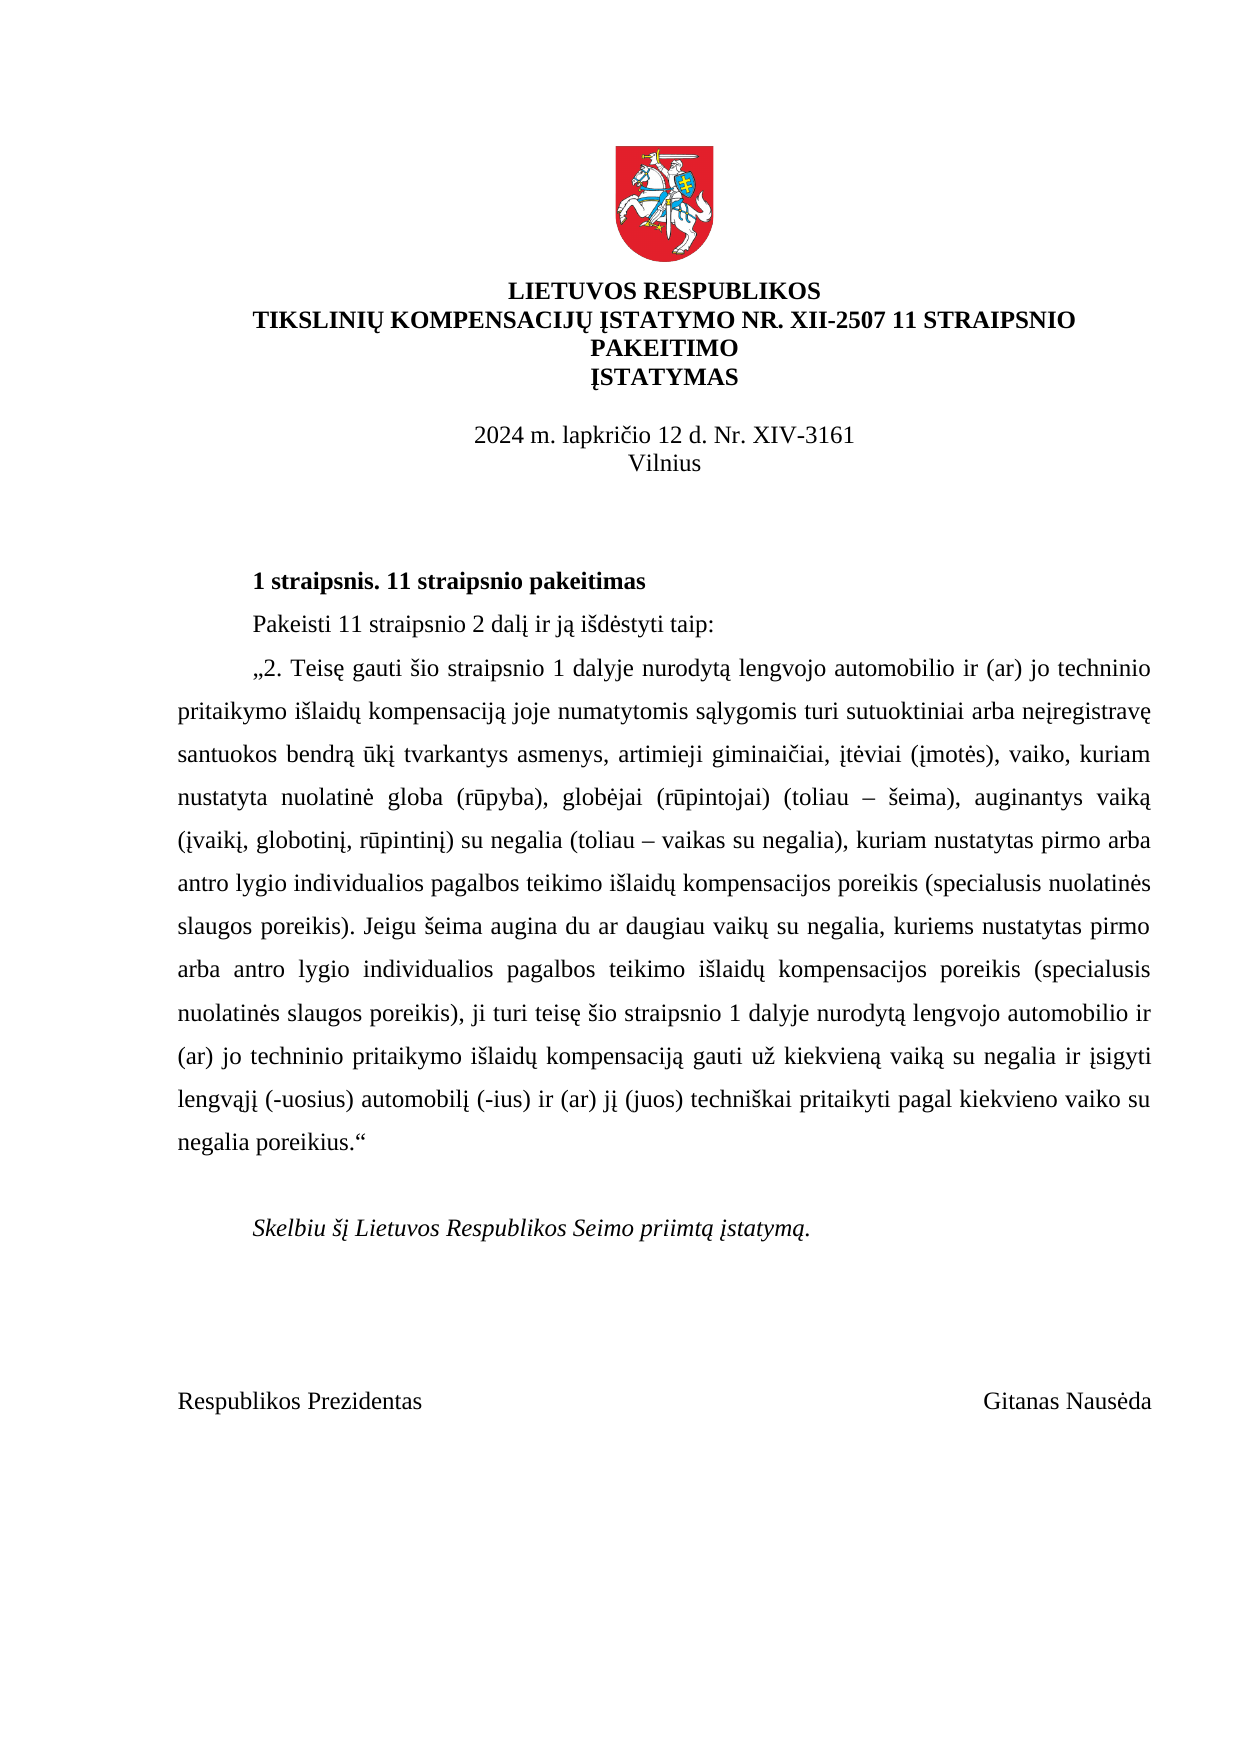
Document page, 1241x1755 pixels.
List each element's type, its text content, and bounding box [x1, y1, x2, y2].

text Respublikos Prezidentas Gitanas Nausėda [177, 1386, 1152, 1414]
text Pakeisti 11 straipsnio 2 dalį ir ją išdėstyti taip: [177, 609, 1152, 638]
text Skelbiu šį Lietuvos Respublikos Seimo priimtą įstatymą. [177, 1213, 1152, 1242]
text 1 straipsnis. 11 straipsnio pakeitimas [177, 566, 1152, 595]
text LIETUVOS RESPUBLIKOS [177, 276, 1152, 305]
text Vilnius [177, 448, 1152, 477]
text 2024 m. lapkričio 12 d. Nr. XIV-3161 [177, 420, 1152, 448]
text TIKSLINIŲ KOMPENSACIJŲ ĮSTATYMO NR. XII-2507 11 STRAIPSNIO PAKEITIMO [177, 305, 1152, 362]
text ĮSTATYMAS [177, 362, 1152, 391]
text „2. Teisę gauti šio straipsnio 1 dalyje nurodytą lengvojo automobilio ir (ar) jo techninio pritaikymo išlaidų kompensaciją joje numatytomis sąlygomis turi sutuoktiniai arba neįregistravę santuokos bendrą ūkį tvarkantys asmenys, artimieji giminaičiai, įtėviai (įmotės), vaiko, kuriam nustatyta nuolatinė globa (rūpyba), globėjai (rūpintojai) (toliau – šeima), auginantys vaiką (įvaikį, globotinį, rūpintinį) su negalia (toliau – vaikas su negalia), kuriam nustatytas pirmo arba antro lygio individualios pagalbos teikimo išlaidų kompensacijos poreikis (specialusis nuolatinės slaugos poreikis). Jeigu šeima augina du ar daugiau vaikų su negalia, kuriems nustatytas pirmo arba antro lygio individualios pagalbos teikimo išlaidų kompensacijos poreikis (specialusis nuolatinės slaugos poreikis), ji turi teisę šio straipsnio 1 dalyje nurodytą lengvojo automobilio ir (ar) jo techninio pritaikymo išlaidų kompensaciją gauti už kiekvieną vaiką su negalia ir įsigyti lengvąjį (-uosius) automobilį (-ius) ir (ar) jį (juos) techniškai pritaikyti pagal kiekvieno vaiko su negalia poreikius.“ [177, 653, 1152, 1156]
